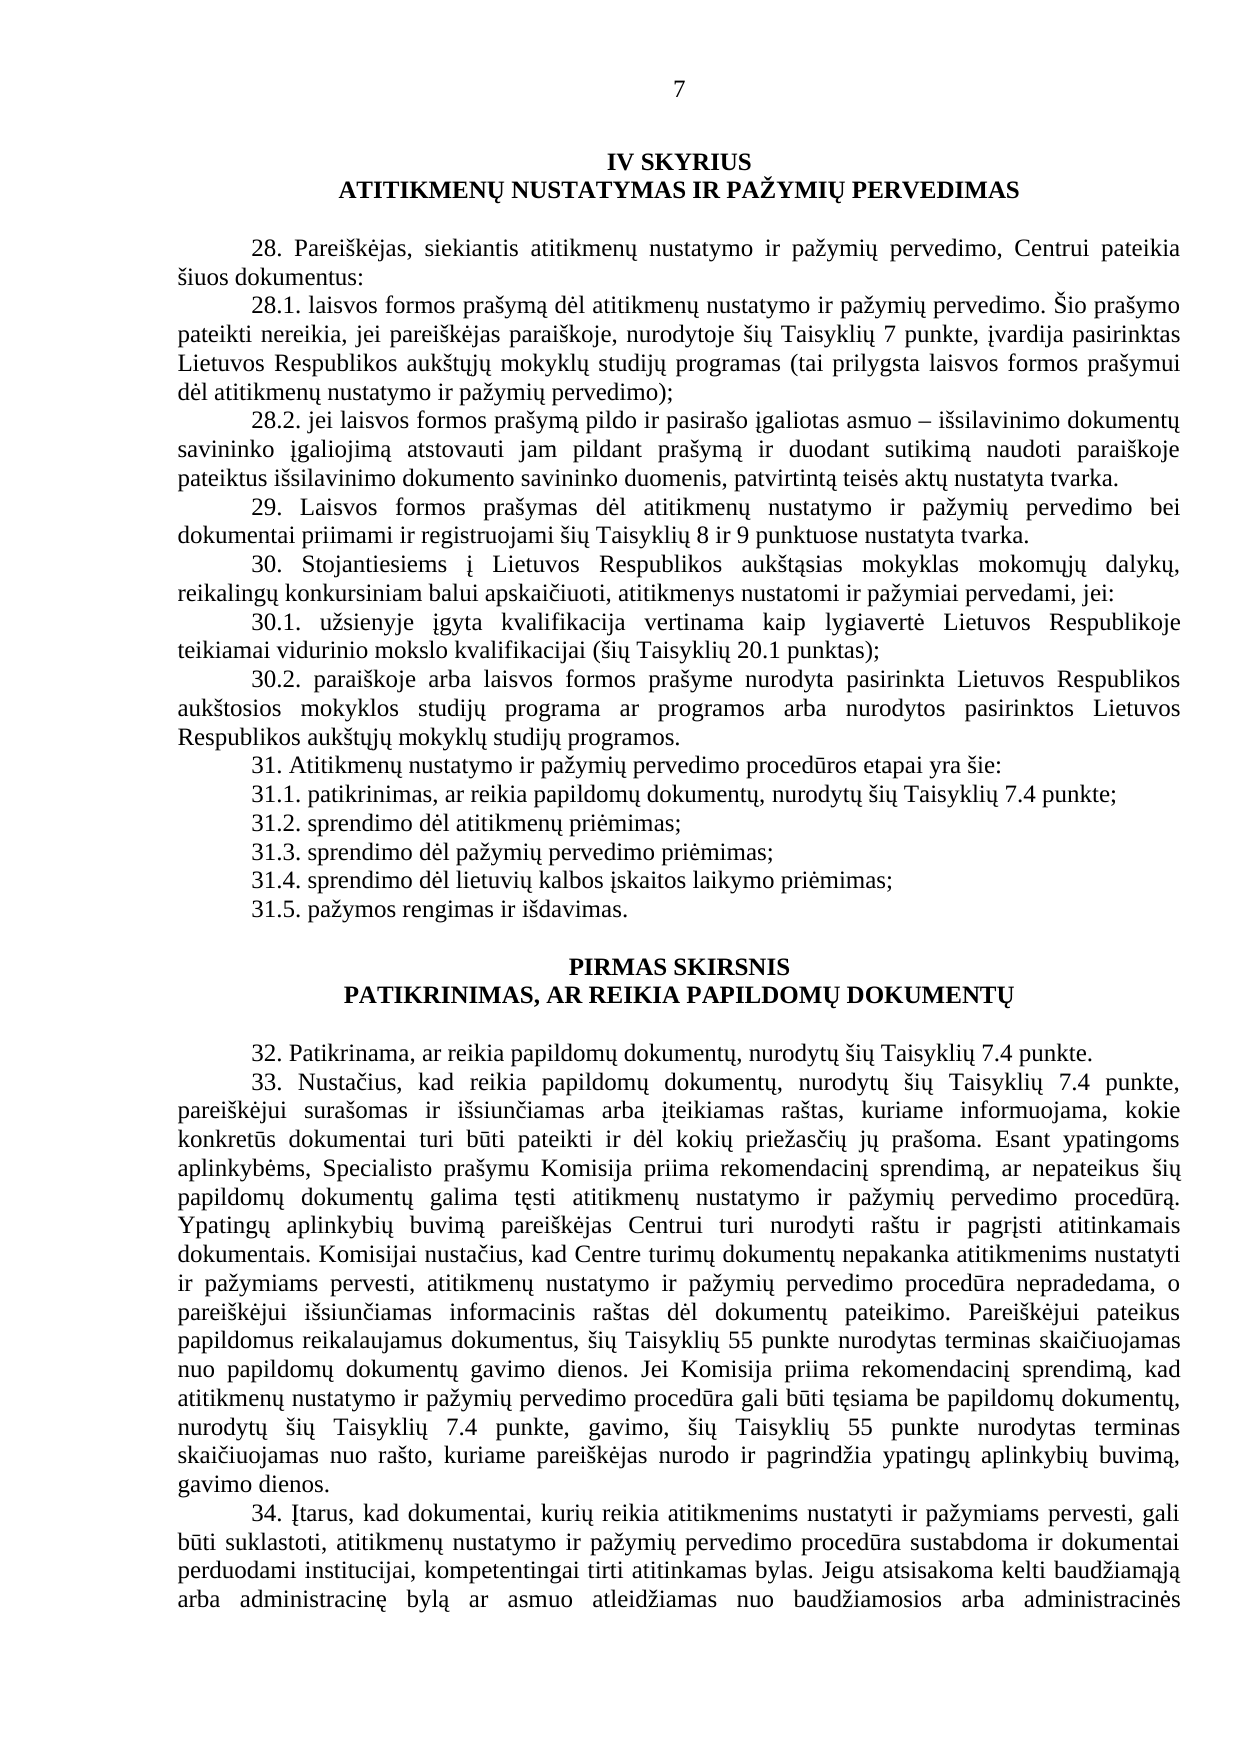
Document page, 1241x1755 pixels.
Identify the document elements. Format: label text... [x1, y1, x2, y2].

text 31.1. patikrinimas, ar reikia papildomų dokumentų, nurodytų šių Taisyklių 7.4 punkte; [177, 779, 1181, 808]
text 30. Stojantiesiems į Lietuvos Respublikos aukštąsias mokyklas mokomųjų dalykų, reikalingų konkursiniam balui apskaičiuoti, atitikmenys nustatomi ir pažymiai pervedami, jei: [177, 549, 1181, 607]
text 28.1. laisvos formos prašymą dėl atitikmenų nustatymo ir pažymių pervedimo. Šio prašymo pateikti nereikia, jei pareiškėjas paraiškoje, nurodytoje šių Taisyklių 7 punkte, įvardija pasirinktas Lietuvos Respublikos aukštųjų mokyklų studijų programas (tai prilygsta laisvos formos prašymui dėl atitikmenų nustatymo ir pažymių pervedimo); [177, 291, 1181, 406]
text 30.1. užsienyje įgyta kvalifikacija vertinama kaip lygiavertė Lietuvos Respublikoje teikiamai vidurinio mokslo kvalifikacijai (šių Taisyklių 20.1 punktas); [177, 607, 1181, 664]
text PIRMAS SKIRSNIS [177, 952, 1181, 981]
text IV SKYRIUS [177, 147, 1181, 176]
text 30.2. paraiškoje arba laisvos formos prašyme nurodyta pasirinkta Lietuvos Respublikos aukštosios mokyklos studijų programa ar programos arba nurodytos pasirinktos Lietuvos Respublikos aukštųjų mokyklų studijų programos. [177, 664, 1181, 751]
text 31. Atitikmenų nustatymo ir pažymių pervedimo procedūros etapai yra šie: [177, 751, 1181, 779]
text 31.2. sprendimo dėl atitikmenų priėmimas; [177, 808, 1181, 837]
text 34. Įtarus, kad dokumentai, kurių reikia atitikmenims nustatyti ir pažymiams pervesti, gali būti suklastoti, atitikmenų nustatymo ir pažymių pervedimo procedūra sustabdoma ir dokumentai perduodami institucijai, kompetentingai tirti atitinkamas bylas. Jeigu atsisakoma kelti baudžiamąją arba administracinę bylą ar asmuo atleidžiamas nuo baudžiamosios arba administracinės [177, 1498, 1181, 1613]
text 28.2. jei laisvos formos prašymą pildo ir pasirašo įgaliotas asmuo – išsilavinimo dokumentų savininko įgaliojimą atstovauti jam pildant prašymą ir duodant sutikimą naudoti paraiškoje pateiktus išsilavinimo dokumento savininko duomenis, patvirtintą teisės aktų nustatyta tvarka. [177, 406, 1181, 492]
text 32. Patikrinama, ar reikia papildomų dokumentų, nurodytų šių Taisyklių 7.4 punkte. [177, 1038, 1181, 1067]
text 31.4. sprendimo dėl lietuvių kalbos įskaitos laikymo priėmimas; [177, 866, 1181, 894]
text 28. Pareiškėjas, siekiantis atitikmenų nustatymo ir pažymių pervedimo, Centrui pateikia šiuos dokumentus: [177, 233, 1181, 291]
text 31.3. sprendimo dėl pažymių pervedimo priėmimas; [177, 837, 1181, 866]
text 29. Laisvos formos prašymas dėl atitikmenų nustatymo ir pažymių pervedimo bei dokumentai priimami ir registruojami šių Taisyklių 8 ir 9 punktuose nustatyta tvarka. [177, 492, 1181, 549]
text 33. Nustačius, kad reikia papildomų dokumentų, nurodytų šių Taisyklių 7.4 punkte, pareiškėjui surašomas ir išsiunčiamas arba įteikiamas raštas, kuriame informuojama, kokie konkretūs dokumentai turi būti pateikti ir dėl kokių priežasčių jų prašoma. Esant ypatingoms aplinkybėms, Specialisto prašymu Komisija priima rekomendacinį sprendimą, ar nepateikus šių papildomų dokumentų galima tęsti atitikmenų nustatymo ir pažymių pervedimo procedūrą. Ypatingų aplinkybių buvimą pareiškėjas Centrui turi nurodyti raštu ir pagrįsti atitinkamais dokumentais. Komisijai nustačius, kad Centre turimų dokumentų nepakanka atitikmenims nustatyti ir pažymiams pervesti, atitikmenų nustatymo ir pažymių pervedimo procedūra nepradedama, o pareiškėjui išsiunčiamas informacinis raštas dėl dokumentų pateikimo. Pareiškėjui pateikus papildomus reikalaujamus dokumentus, šių Taisyklių 55 punkte nurodytas terminas skaičiuojamas nuo papildomų dokumentų gavimo dienos. Jei Komisija priima rekomendacinį sprendimą, kad atitikmenų nustatymo ir pažymių pervedimo procedūra gali būti tęsiama be papildomų dokumentų, nurodytų šių Taisyklių 7.4 punkte, gavimo, šių Taisyklių 55 punkte nurodytas terminas skaičiuojamas nuo rašto, kuriame pareiškėjas nurodo ir pagrindžia ypatingų aplinkybių buvimą, gavimo dienos. [177, 1067, 1181, 1498]
text PATIKRINIMAS, AR REIKIA PAPILDOMŲ DOKUMENTŲ [177, 981, 1181, 1009]
text ATITIKMENŲ NUSTATYMAS IR PAŽYMIŲ PERVEDIMAS [177, 176, 1181, 204]
text 31.5. pažymos rengimas ir išdavimas. [177, 894, 1181, 923]
